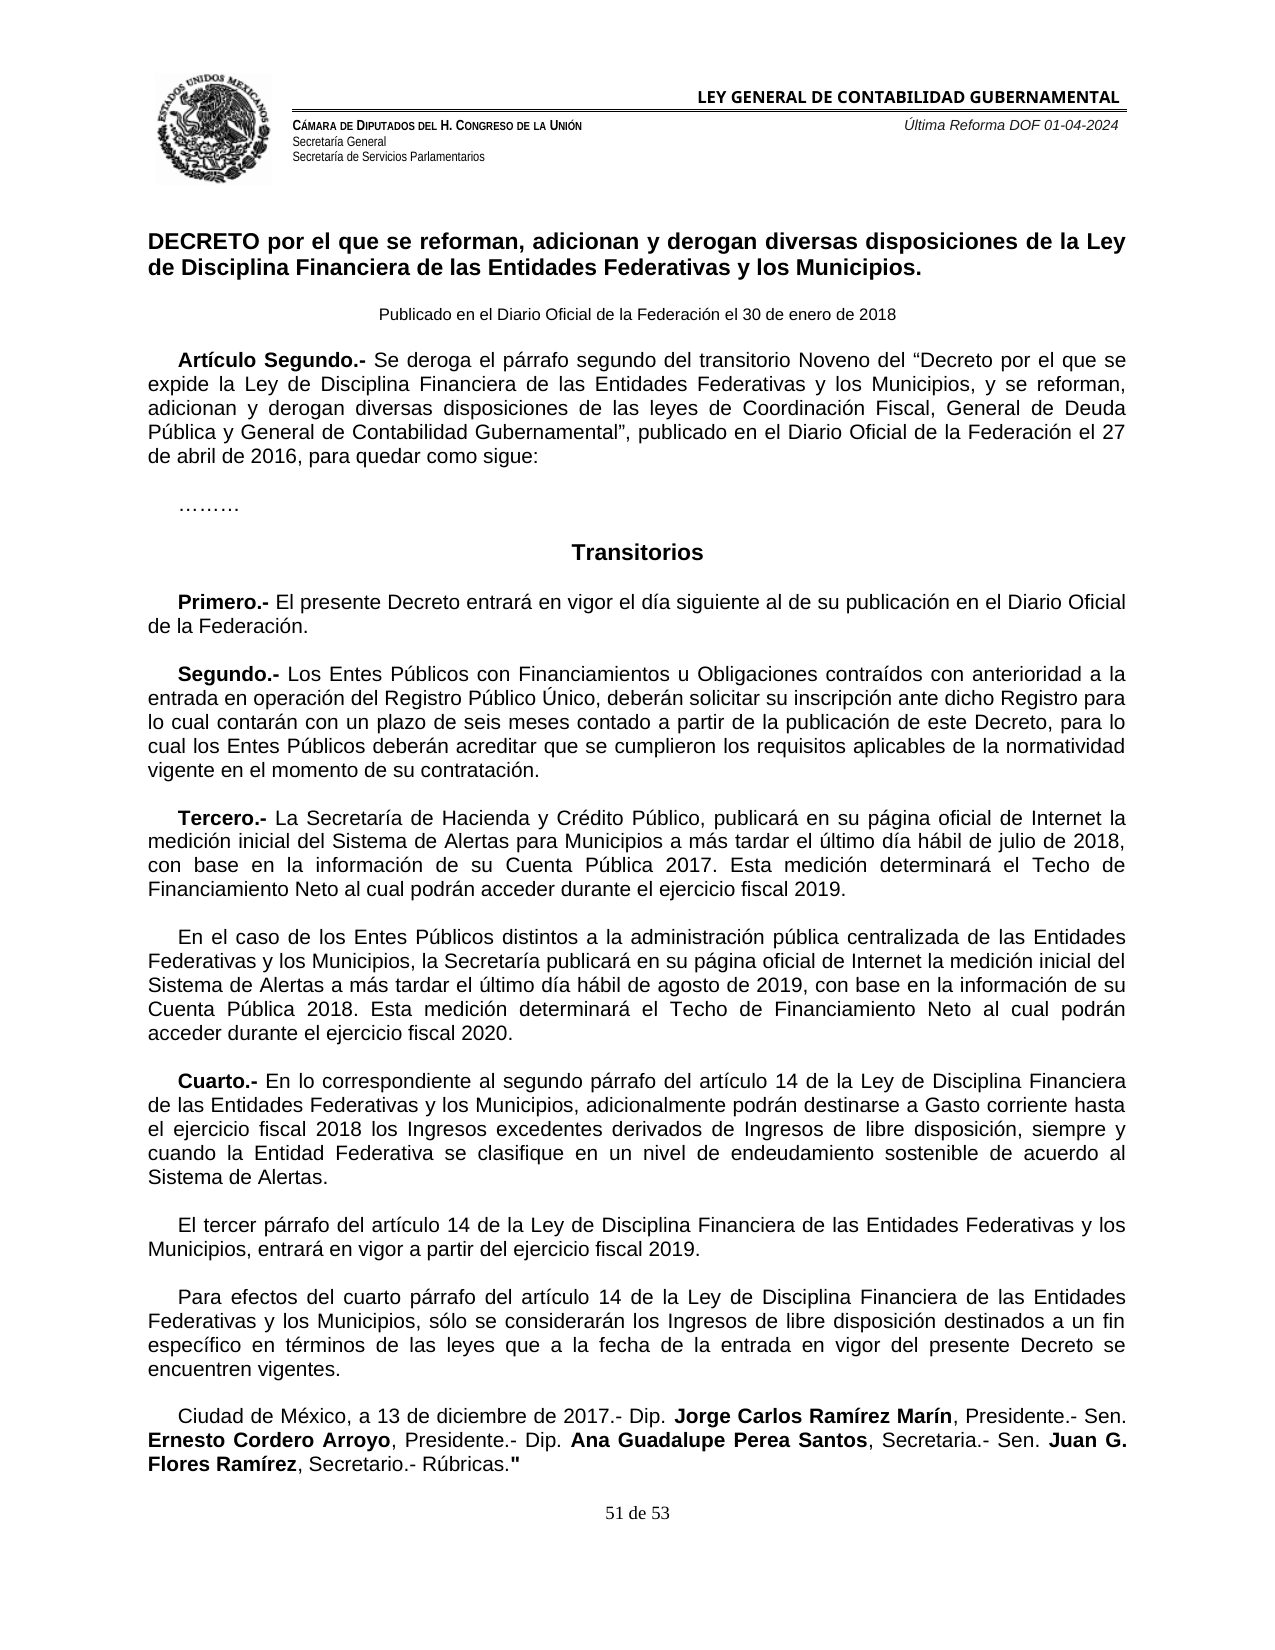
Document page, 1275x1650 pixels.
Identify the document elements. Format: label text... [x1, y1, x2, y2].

text Transitorios [148, 539, 1127, 566]
subtitle Publicado en el Diario Oficial de la Federación el 30 de enero de 2018 [148, 304, 1127, 324]
text Primero.- El presente Decreto entrará en vigor el día siguiente al de su publicación en el Diario Oficial de la Federación. [148, 590, 1127, 638]
text Tercero.- La Secretaría de Hacienda y Crédito Público, publicará en su página oficial de Internet la medición inicial del Sistema de Alertas para Municipios a más tardar el último día hábil de julio de 2018, con base en la información de su Cuenta Pública 2017. Esta medición determinará el Techo de Financiamiento Neto al cual podrán acceder durante el ejercicio fiscal 2019. [148, 805, 1127, 901]
text Ciudad de México, a 13 de diciembre de 2017.- Dip. Jorge Carlos Ramírez Marín, Presidente.- Sen. Ernesto Cordero Arroyo, Presidente.- Dip. Ana Guadalupe Perea Santos, Secretaria.- Sen. Juan G. Flores Ramírez, Secretario.- Rúbricas." [148, 1404, 1127, 1476]
text Para efectos del cuarto párrafo del artículo 14 de la Ley de Disciplina Financiera de las Entidades Federativas y los Municipios, sólo se considerarán los Ingresos de libre disposición destinados a un fin específico en términos de las leyes que a la fecha de la entrada en vigor del presente Decreto se encuentren vigentes. [148, 1284, 1127, 1380]
text El tercer párrafo del artículo 14 de la Ley de Disciplina Financiera de las Entidades Federativas y los Municipios, entrará en vigor a partir del ejercicio fiscal 2019. [148, 1213, 1127, 1261]
subtitle DECRETO por el que se reforman, adicionan y derogan diversas disposiciones de la Ley de Disciplina Financiera de las Entidades Federativas y los Municipios. [148, 228, 1127, 281]
text Cuarto.- En lo correspondiente al segundo párrafo del artículo 14 de la Ley de Disciplina Financiera de las Entidades Federativas y los Municipios, adicionalmente podrán destinarse a Gasto corriente hasta el ejercicio fiscal 2018 los Ingresos excedentes derivados de Ingresos de libre disposición, siempre y cuando la Entidad Federativa se clasifique en un nivel de endeudamiento sostenible de acuerdo al Sistema de Alertas. [148, 1069, 1127, 1189]
text ……… [148, 491, 1127, 515]
text En el caso de los Entes Públicos distintos a la administración pública centralizada de las Entidades Federativas y los Municipios, la Secretaría publicará en su página oficial de Internet la medición inicial del Sistema de Alertas a más tardar el último día hábil de agosto de 2019, con base en la información de su Cuenta Pública 2018. Esta medición determinará el Techo de Financiamiento Neto al cual podrán acceder durante el ejercicio fiscal 2020. [148, 925, 1127, 1045]
text Segundo.- Los Entes Públicos con Financiamientos u Obligaciones contraídos con anterioridad a la entrada en operación del Registro Público Único, deberán solicitar su inscripción ante dicho Registro para lo cual contarán con un plazo de seis meses contado a partir de la publicación de este Decreto, para lo cual los Entes Públicos deberán acreditar que se cumplieron los requisitos aplicables de la normatividad vigente en el momento de su contratación. [148, 662, 1127, 781]
text Artículo Segundo.- Se deroga el párrafo segundo del transitorio Noveno del “Decreto por el que se expide la Ley de Disciplina Financiera de las Entidades Federativas y los Municipios, y se reforman, adicionan y derogan diversas disposiciones de las leyes de Coordinación Fiscal, General de Deuda Pública y General de Contabilidad Gubernamental”, publicado en el Diario Oficial de la Federación el 27 de abril de 2016, para quedar como sigue: [148, 348, 1127, 467]
